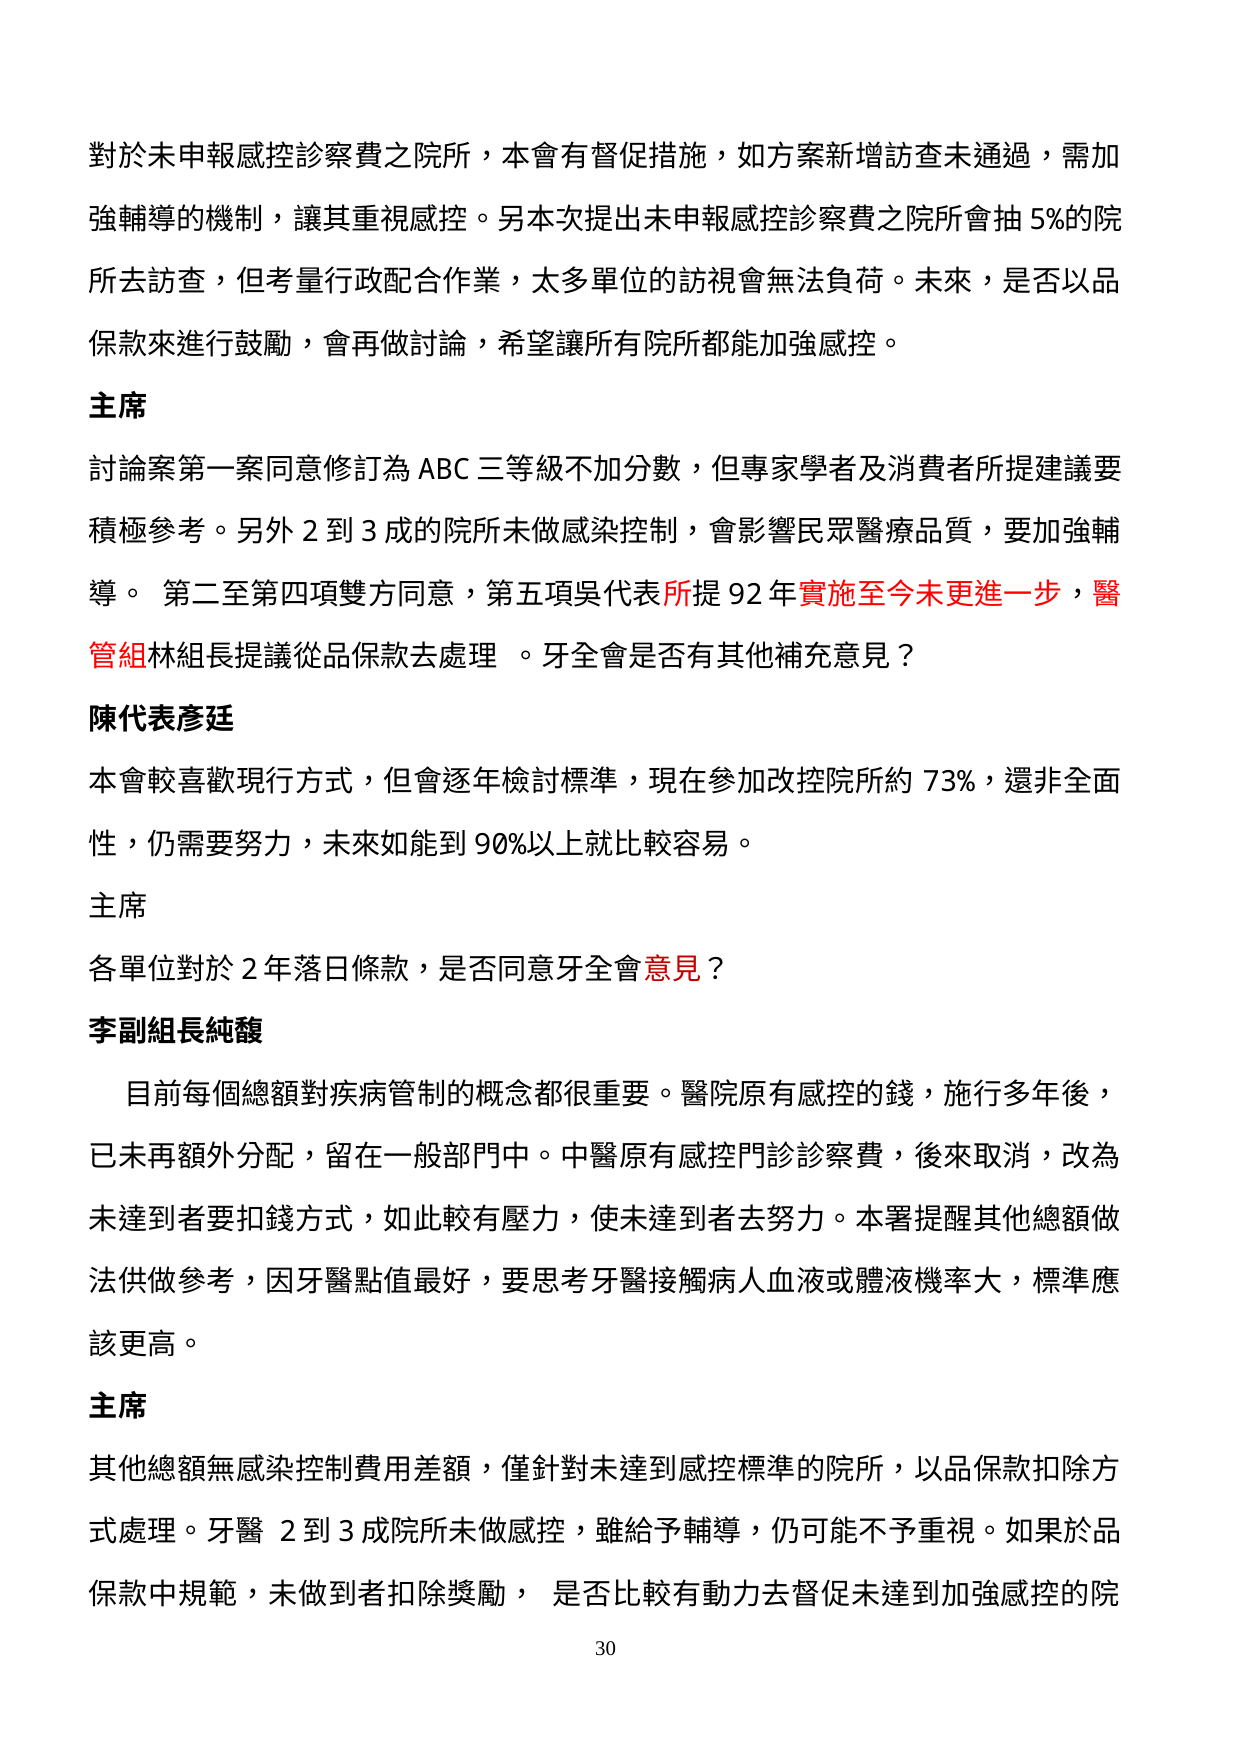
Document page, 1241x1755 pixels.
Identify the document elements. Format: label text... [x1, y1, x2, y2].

text 主席 [89, 1362, 1122, 1425]
text 主席 [89, 862, 1122, 925]
text 對於未申報感控診察費之院所，本會有督促措施，如方案新增訪查未通過，需加強輔導的機制，讓其重視感控。另本次提出未申報感控診察費之院所會抽5%的院所去訪查，但考量行政配合作業，太多單位的訪視會無法負荷。未來，是否以品保款來進行鼓勵，會再做討論，希望讓所有院所都能加強感控。 [89, 112, 1122, 362]
text 本會較喜歡現行方式，但會逐年檢討標準，現在參加改控院所約73%，還非全面性，仍需要努力，未來如能到90%以上就比較容易。 [89, 737, 1122, 862]
text 陳代表彥廷 [89, 675, 1122, 737]
text 其他總額無感染控制費用差額，僅針對未達到感控標準的院所，以品保款扣除方式處理。牙醫 2到3成院所未做感控，雖給予輔導，仍可能不予重視。如果於品保款中規範，未做到者扣除獎勵， 是否比較有動力去督促未達到加強感控的院 [89, 1425, 1122, 1612]
text 李副組長純馥 [89, 987, 1122, 1050]
text 討論案第一案同意修訂為ABC三等級不加分數，但專家學者及消費者所提建議要積極參考。另外2到3成的院所未做感染控制，會影響民眾醫療品質，要加強輔導。 第二至第四項雙方同意，第五項吳代表所提92年實施至今未更進一步，醫管組林組長提議從品保款去處理 。牙全會是否有其他補充意見？ [89, 425, 1122, 675]
text 目前每個總額對疾病管制的概念都很重要。醫院原有感控的錢，施行多年後，已未再額外分配，留在一般部門中。中醫原有感控門診診察費，後來取消，改為未達到者要扣錢方式，如此較有壓力，使未達到者去努力。本署提醒其他總額做法供做參考，因牙醫點值最好，要思考牙醫接觸病人血液或體液機率大，標準應該更高。 [89, 1050, 1122, 1362]
text 各單位對於2年落日條款，是否同意牙全會意見？ [89, 925, 1122, 987]
text 主席 [89, 362, 1122, 425]
